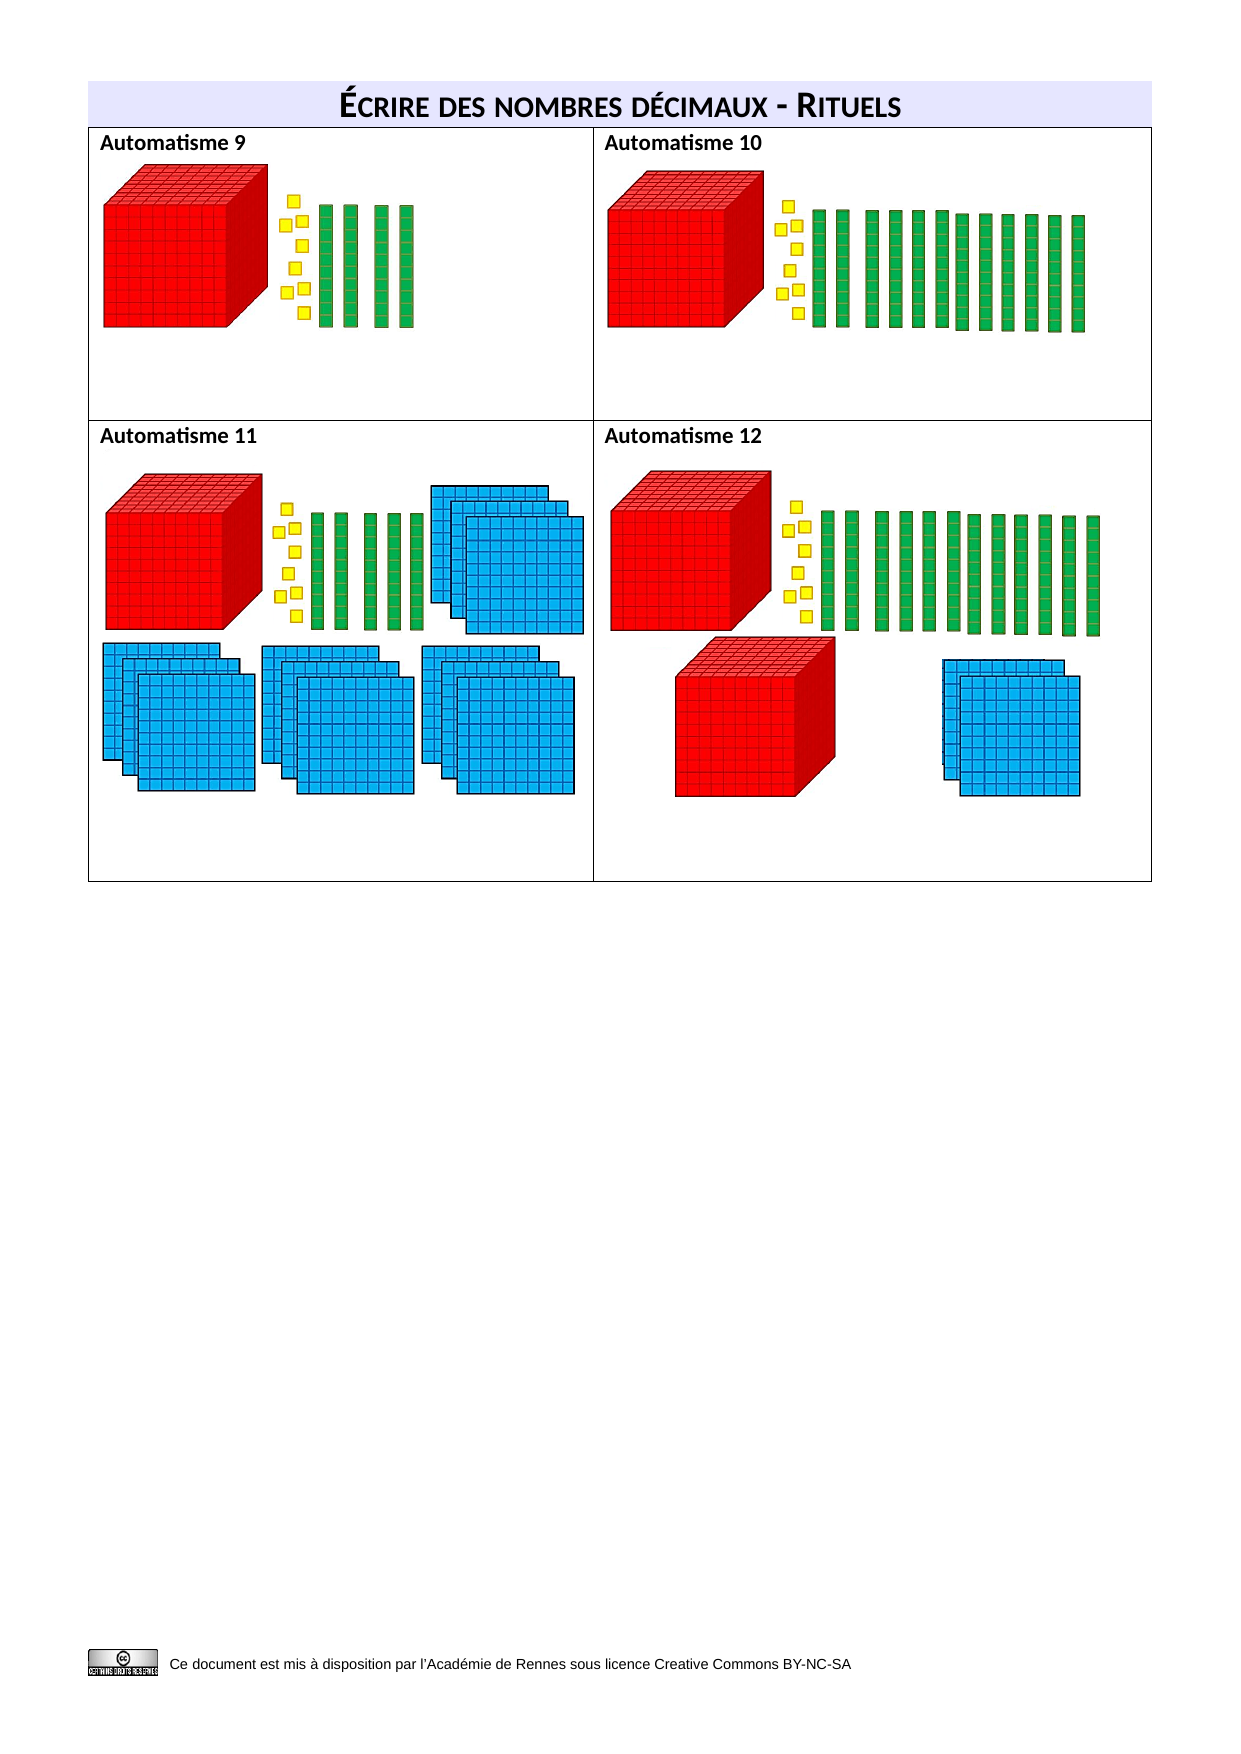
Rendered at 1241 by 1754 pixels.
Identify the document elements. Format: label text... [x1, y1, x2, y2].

table_cell Automatisme 12 [594, 421, 1151, 881]
table_cell Automatisme 9 [89, 128, 593, 420]
table_cell Automatisme 10 [594, 128, 1151, 420]
table_cell Automatisme 11 [89, 421, 593, 881]
